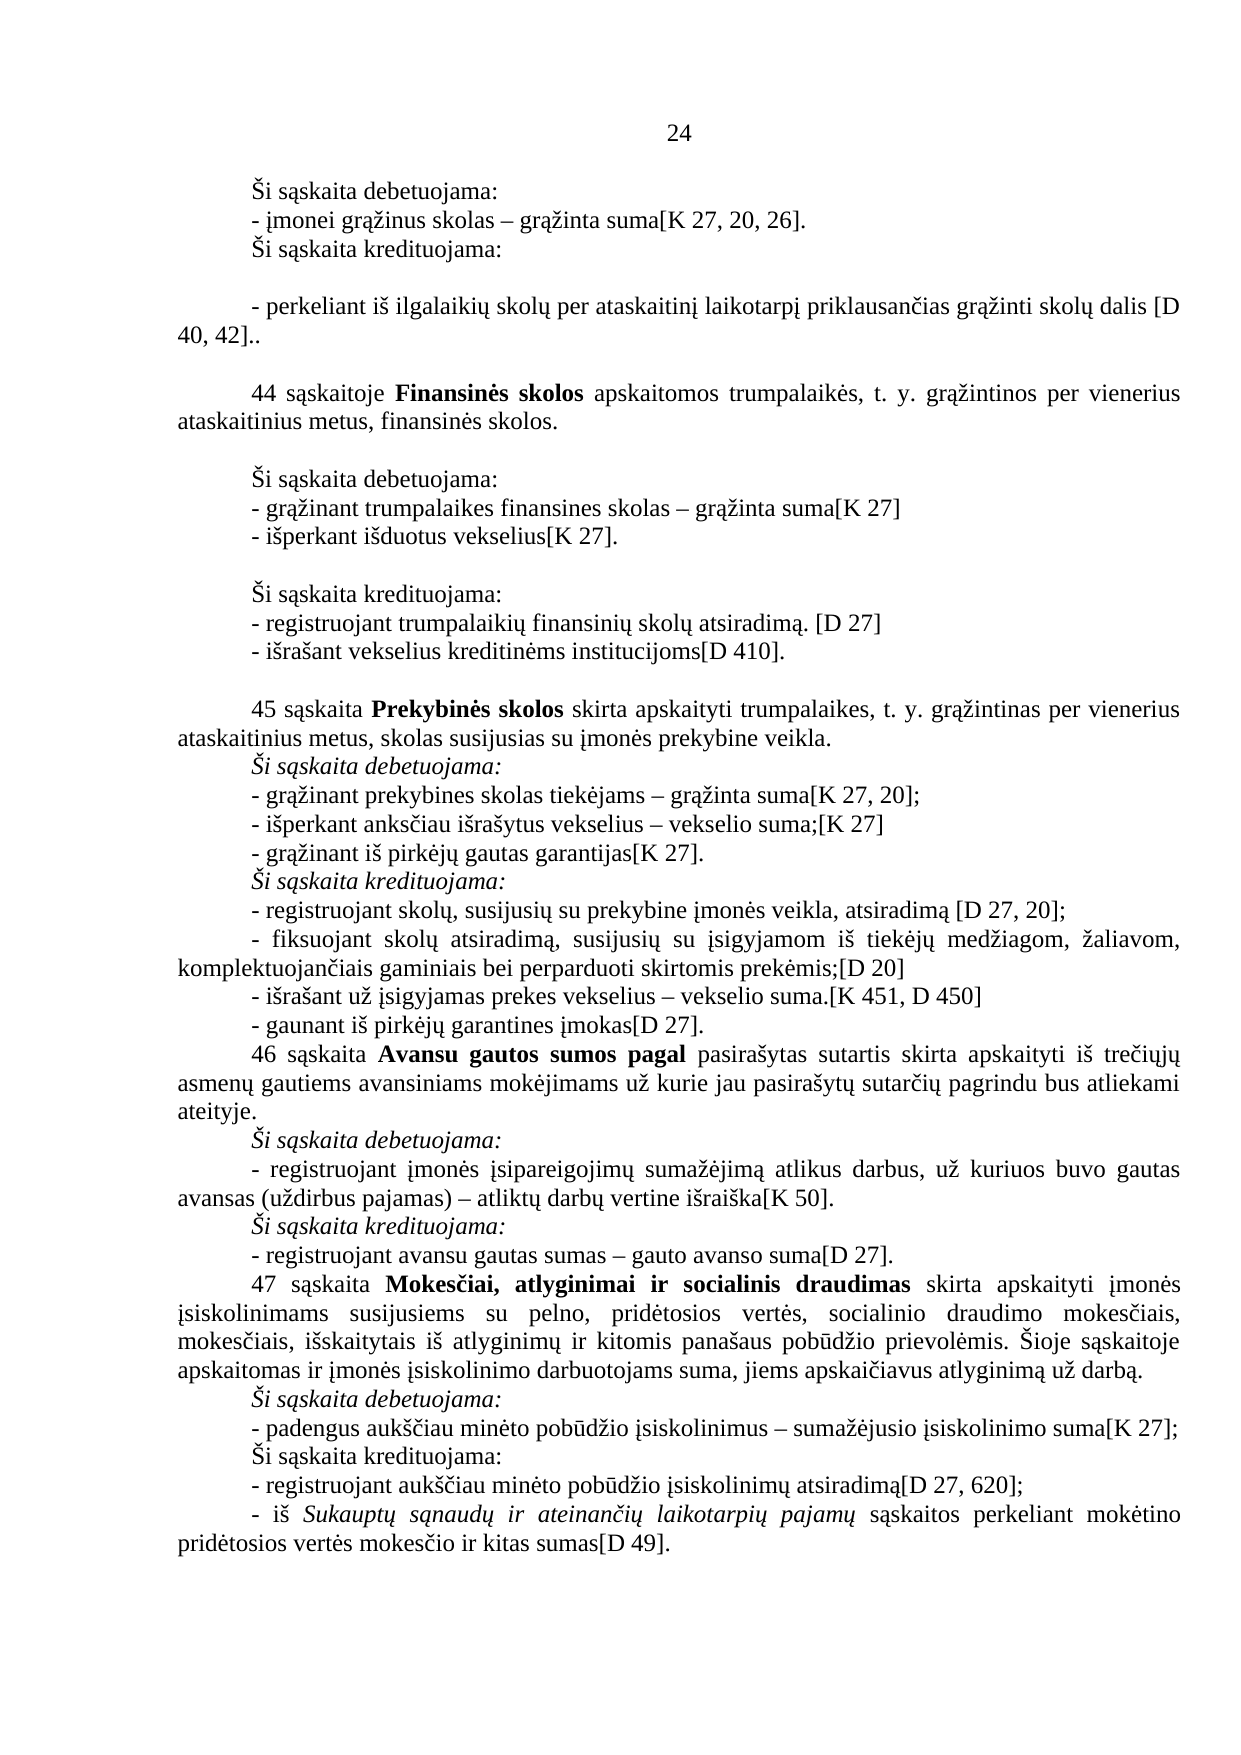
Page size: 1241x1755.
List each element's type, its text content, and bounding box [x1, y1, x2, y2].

text - grąžinant prekybines skolas tiekėjams – grąžinta suma[K 27, 20]; [177, 780, 1181, 809]
text 44 sąskaitoje Finansinės skolos apskaitomos trumpalaikės, t. y. grąžintinos per vienerius ataskaitinius metus, finansinės skolos. [177, 378, 1181, 435]
text - išperkant anksčiau išrašytus vekselius – vekselio suma;[K 27] [177, 809, 1181, 838]
text - grąžinant trumpalaikes finansines skolas – grąžinta suma[K 27] [177, 493, 1181, 521]
text Ši sąskaita kredituojama: [177, 1441, 1181, 1470]
text - iš Sukauptų sąnaudų ir ateinančių laikotarpių pajamų sąskaitos perkeliant mokėtino pridėtosios vertės mokesčio ir kitas sumas[D 49]. [177, 1499, 1181, 1556]
text Ši sąskaita debetuojama: [177, 1384, 1181, 1413]
text - registruojant trumpalaikių finansinių skolų atsiradimą. [D 27] [177, 608, 1181, 636]
text Ši sąskaita kredituojama: [177, 866, 1181, 895]
text - grąžinant iš pirkėjų gautas garantijas[K 27]. [177, 838, 1181, 866]
text - gaunant iš pirkėjų garantines įmokas[D 27]. [177, 1010, 1181, 1039]
text Ši sąskaita debetuojama: [177, 176, 1181, 205]
text Ši sąskaita kredituojama: [177, 234, 1181, 263]
text - registruojant aukščiau minėto pobūdžio įsiskolinimų atsiradimą[D 27, 620]; [177, 1470, 1181, 1499]
text - išrašant už įsigyjamas prekes vekselius – vekselio suma.[K 451, D 450] [177, 981, 1181, 1010]
text - perkeliant iš ilgalaikių skolų per ataskaitinį laikotarpį priklausančias grąžinti skolų dalis [D 40, 42].. [177, 291, 1181, 349]
text - įmonei grąžinus skolas – grąžinta suma[K 27, 20, 26]. [177, 205, 1181, 234]
text - išrašant vekselius kreditinėms institucijoms[D 410]. [177, 636, 1181, 665]
text Ši sąskaita debetuojama: [177, 751, 1181, 780]
text - registruojant skolų, susijusių su prekybine įmonės veikla, atsiradimą [D 27, 20]; [177, 895, 1181, 924]
text 47 sąskaita Mokesčiai, atlyginimai ir socialinis draudimas skirta apskaityti įmonės įsiskolinimams susijusiems su pelno, pridėtosios vertės, socialinio draudimo mokesčiais, mokesčiais, išskaitytais iš atlyginimų ir kitomis panašaus pobūdžio prievolėmis. Šioje sąskaitoje apskaitomas ir įmonės įsiskolinimo darbuotojams suma, jiems apskaičiavus atlyginimą už darbą. [177, 1269, 1181, 1384]
text - fiksuojant skolų atsiradimą, susijusių su įsigyjamom iš tiekėjų medžiagom, žaliavom, komplektuojančiais gaminiais bei perparduoti skirtomis prekėmis;[D 20] [177, 924, 1181, 981]
text 46 sąskaita Avansu gautos sumos pagal pasirašytas sutartis skirta apskaityti iš trečiųjų asmenų gautiems avansiniams mokėjimams už kurie jau pasirašytų sutarčių pagrindu bus atliekami ateityje. [177, 1039, 1181, 1125]
text 45 sąskaita Prekybinės skolos skirta apskaityti trumpalaikes, t. y. grąžintinas per vienerius ataskaitinius metus, skolas susijusias su įmonės prekybine veikla. [177, 694, 1181, 751]
text - registruojant avansu gautas sumas – gauto avanso suma[D 27]. [177, 1240, 1181, 1269]
text Ši sąskaita debetuojama: [177, 464, 1181, 493]
text - išperkant išduotus vekselius[K 27]. [177, 521, 1181, 550]
text - registruojant įmonės įsipareigojimų sumažėjimą atlikus darbus, už kuriuos buvo gautas avansas (uždirbus pajamas) – atliktų darbų vertine išraiška[K 50]. [177, 1154, 1181, 1211]
text Ši sąskaita kredituojama: [177, 1211, 1181, 1240]
text Ši sąskaita kredituojama: [177, 579, 1181, 608]
text - padengus aukščiau minėto pobūdžio įsiskolinimus – sumažėjusio įsiskolinimo suma[K 27]; [177, 1413, 1181, 1441]
text Ši sąskaita debetuojama: [177, 1125, 1181, 1154]
